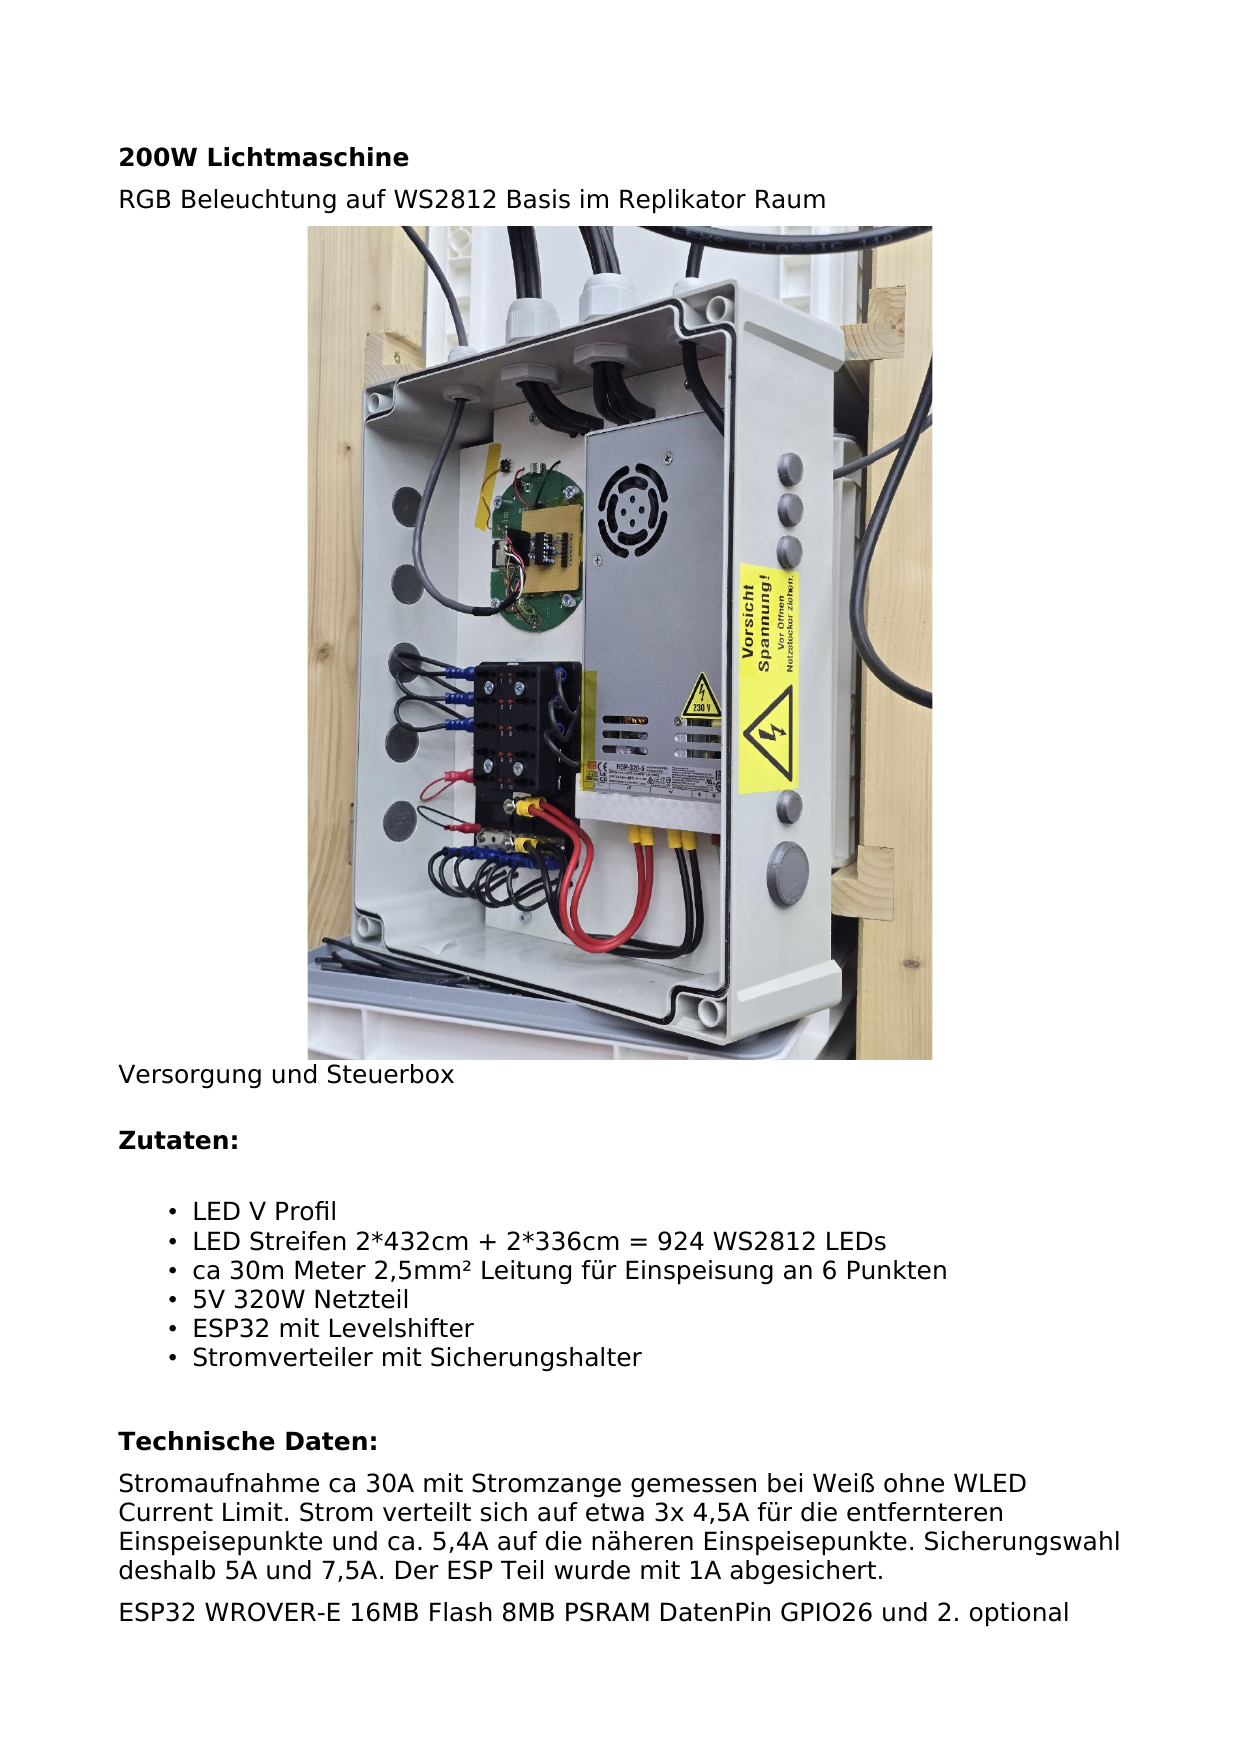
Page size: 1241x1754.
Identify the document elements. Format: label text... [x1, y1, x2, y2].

text Versorgung und Steuerbox [118, 226, 1122, 1089]
list Stromverteiler mit Sicherungshalter [177, 1343, 1122, 1373]
text Stromaufnahme ca 30A mit Stromzange gemessen bei Weiß ohne WLED Current Limit. Strom verteilt sich auf etwa 3x 4,5A für die entfernteren Einspeisepunkte und ca. 5,4A auf die näheren Einspeisepunkte. Sicherungswahl deshalb 5A und 7,5A. Der ESP Teil wurde mit 1A abgesichert. [118, 1469, 1122, 1585]
picture [307, 226, 933, 1060]
subtitle Technische Daten: [118, 1427, 1122, 1456]
text RGB Beleuchtung auf WS2812 Basis im Replikator Raum [118, 185, 1122, 214]
text ESP32 WROVER-E 16MB Flash 8MB PSRAM DatenPin GPIO26 und 2. optional [118, 1598, 1122, 1627]
list LED V Profil [177, 1198, 1122, 1227]
subtitle Zutaten: [118, 1126, 1122, 1156]
list LED Streifen 2*432cm + 2*336cm = 924 WS2812 LEDs [177, 1227, 1122, 1256]
list 5V 320W Netzteil [177, 1285, 1122, 1314]
list ca 30m Meter 2,5mm² Leitung für Einspeisung an 6 Punkten [177, 1256, 1122, 1285]
list ESP32 mit Levelshifter [177, 1314, 1122, 1343]
subtitle 200W Lichtmaschine [118, 143, 1122, 172]
